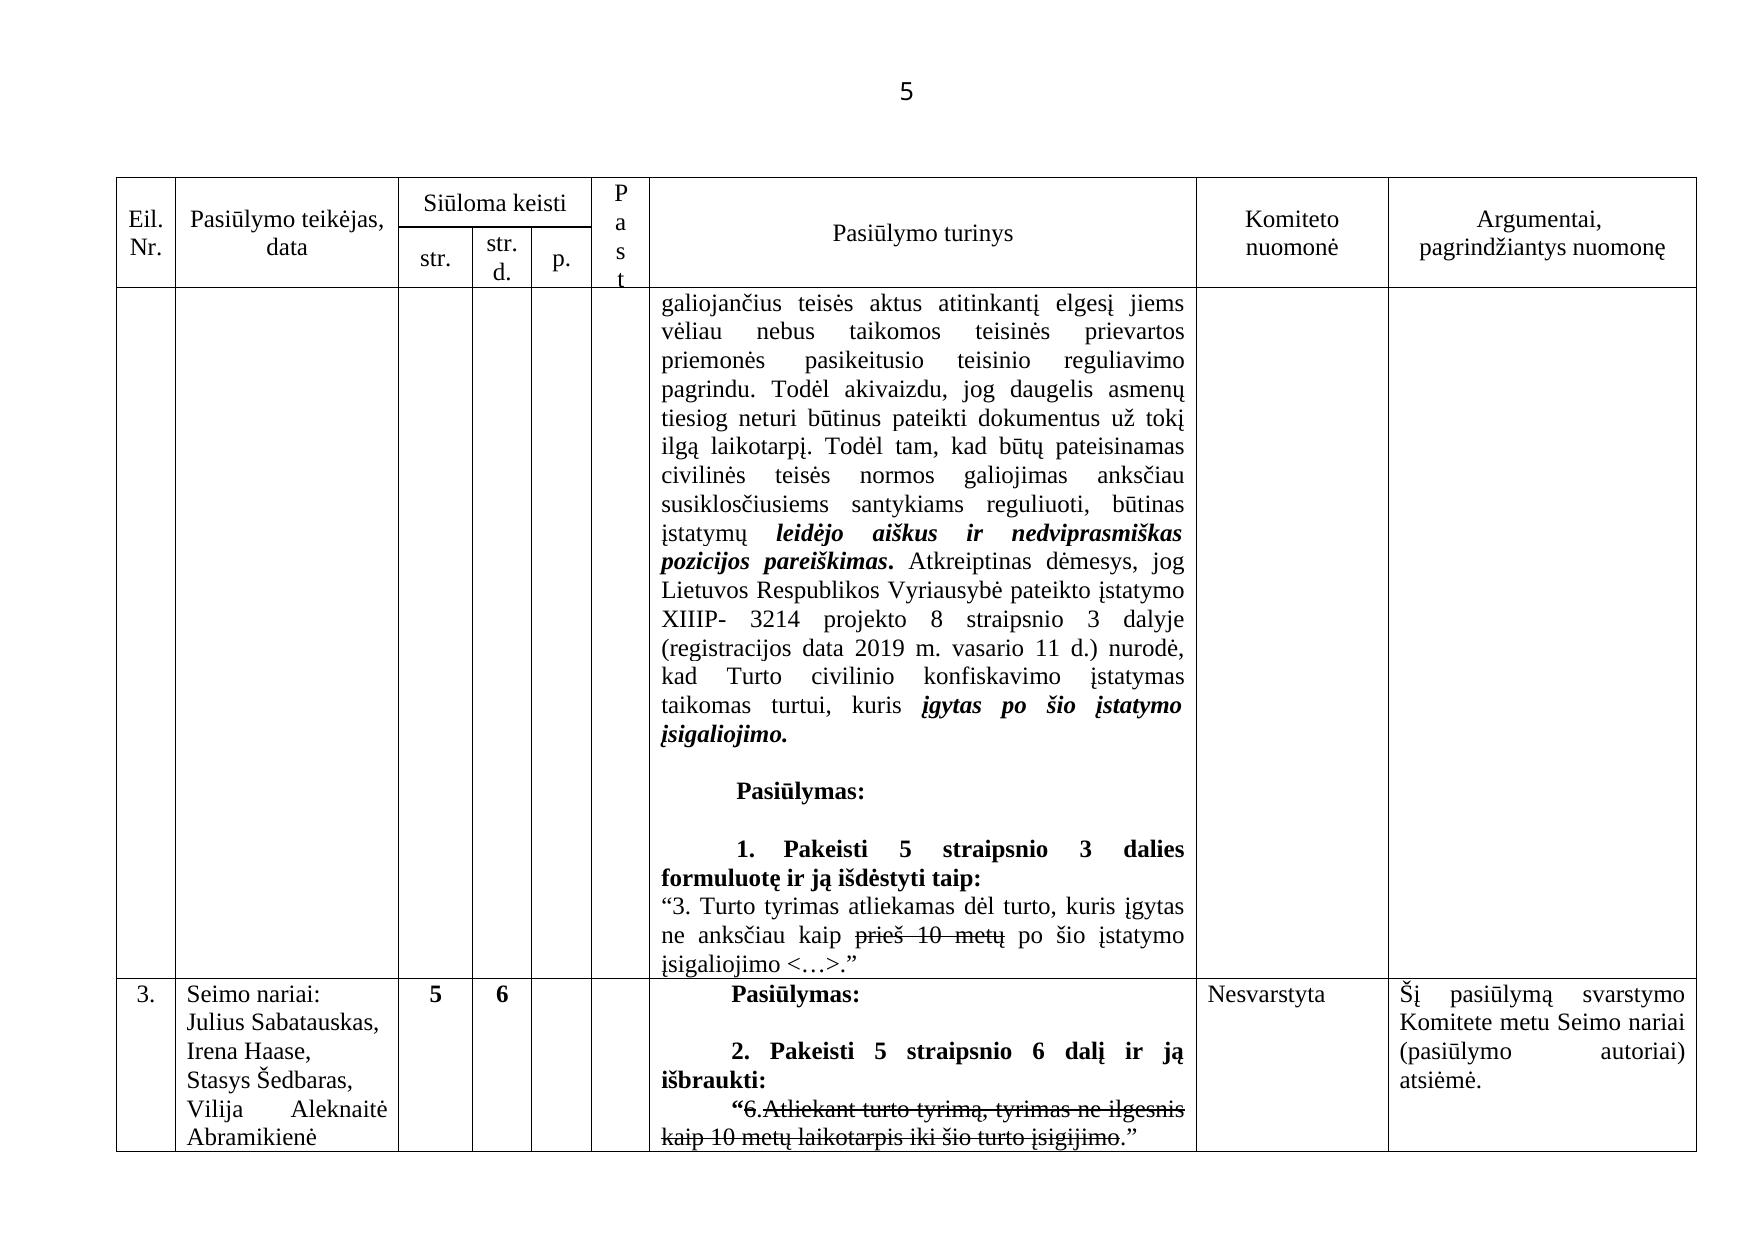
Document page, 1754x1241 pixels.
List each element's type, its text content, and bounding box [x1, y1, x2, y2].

table_cell Pasiūlymas: 2. Pakeisti 5 straipsnio 6 dalį ir ją išbraukti: “6.Atliekant turto tyrimą, tyrimas ne ilgesnis kaip 10 metų laikotarpis iki šio turto įsigijimo.” [650, 979, 1196, 1151]
table_header Pasiūlymo teikėjas, data [176, 178, 398, 287]
table_cell str. [399, 228, 472, 287]
table_cell [532, 979, 591, 1151]
table_header Pastabos [592, 178, 649, 287]
table_header Eil. Nr. [117, 178, 175, 287]
table_cell Šį pasiūlymą svarstymo Komitete metu Seimo nariai (pasiūlymo autoriai) atsiėmė. [1389, 979, 1696, 1151]
table_cell [592, 979, 649, 1151]
table_header Siūloma keisti [399, 178, 591, 226]
table_cell [592, 288, 649, 978]
table_cell [176, 288, 398, 978]
table_cell [1197, 288, 1388, 978]
table_cell galiojančius teisės aktus atitinkantį elgesį jiems vėliau nebus taikomos teisinės prievartos priemonės pasikeitusio teisinio reguliavimo pagrindu. Todėl akivaizdu, jog daugelis asmenų tiesiog neturi būtinus pateikti dokumentus už tokį ilgą laikotarpį. Todėl tam, kad būtų pateisinamas civilinės teisės normos galiojimas anksčiau susiklosčiusiems santykiams reguliuoti, būtinas įstatymų leidėjo aiškus ir nedviprasmiškas pozicijos pareiškimas. Atkreiptinas dėmesys, jog Lietuvos Respublikos Vyriausybė pateikto įstatymo XIIIP- 3214 projekto 8 straipsnio 3 dalyje (registracijos data 2019 m. vasario 11 d.) nurodė, kad Turto civilinio konfiskavimo įstatymas taikomas turtui, kuris įgytas po šio įstatymo įsigaliojimo. Pasiūlymas: 1. Pakeisti 5 straipsnio 3 dalies formuluotę ir ją išdėstyti taip: “3. Turto tyrimas atliekamas dėl turto, kuris įgytas ne anksčiau kaip prieš 10 metų po šio įstatymo įsigaliojimo <…>.” [650, 288, 1196, 978]
table_cell 3. [117, 979, 175, 1151]
table_cell str. d. [473, 228, 531, 287]
table_cell 6 [473, 979, 531, 1151]
table_cell Seimo nariai: Julius Sabatauskas, Irena Haase, Stasys Šedbaras, Vilija Aleknaitė Abramikienė [176, 979, 398, 1151]
table_cell Nesvarstyta [1197, 979, 1388, 1151]
table_header Pasiūlymo turinys [650, 178, 1196, 287]
table_cell p. [532, 228, 591, 287]
table_cell [399, 288, 472, 978]
table_header Komiteto nuomonė [1197, 178, 1388, 287]
table_cell [532, 288, 591, 978]
table_cell [117, 288, 175, 978]
table_cell 5 [399, 979, 472, 1151]
table_cell [473, 288, 531, 978]
table_cell [1389, 288, 1696, 978]
table_header Argumentai, pagrindžiantys nuomonę [1389, 178, 1696, 287]
